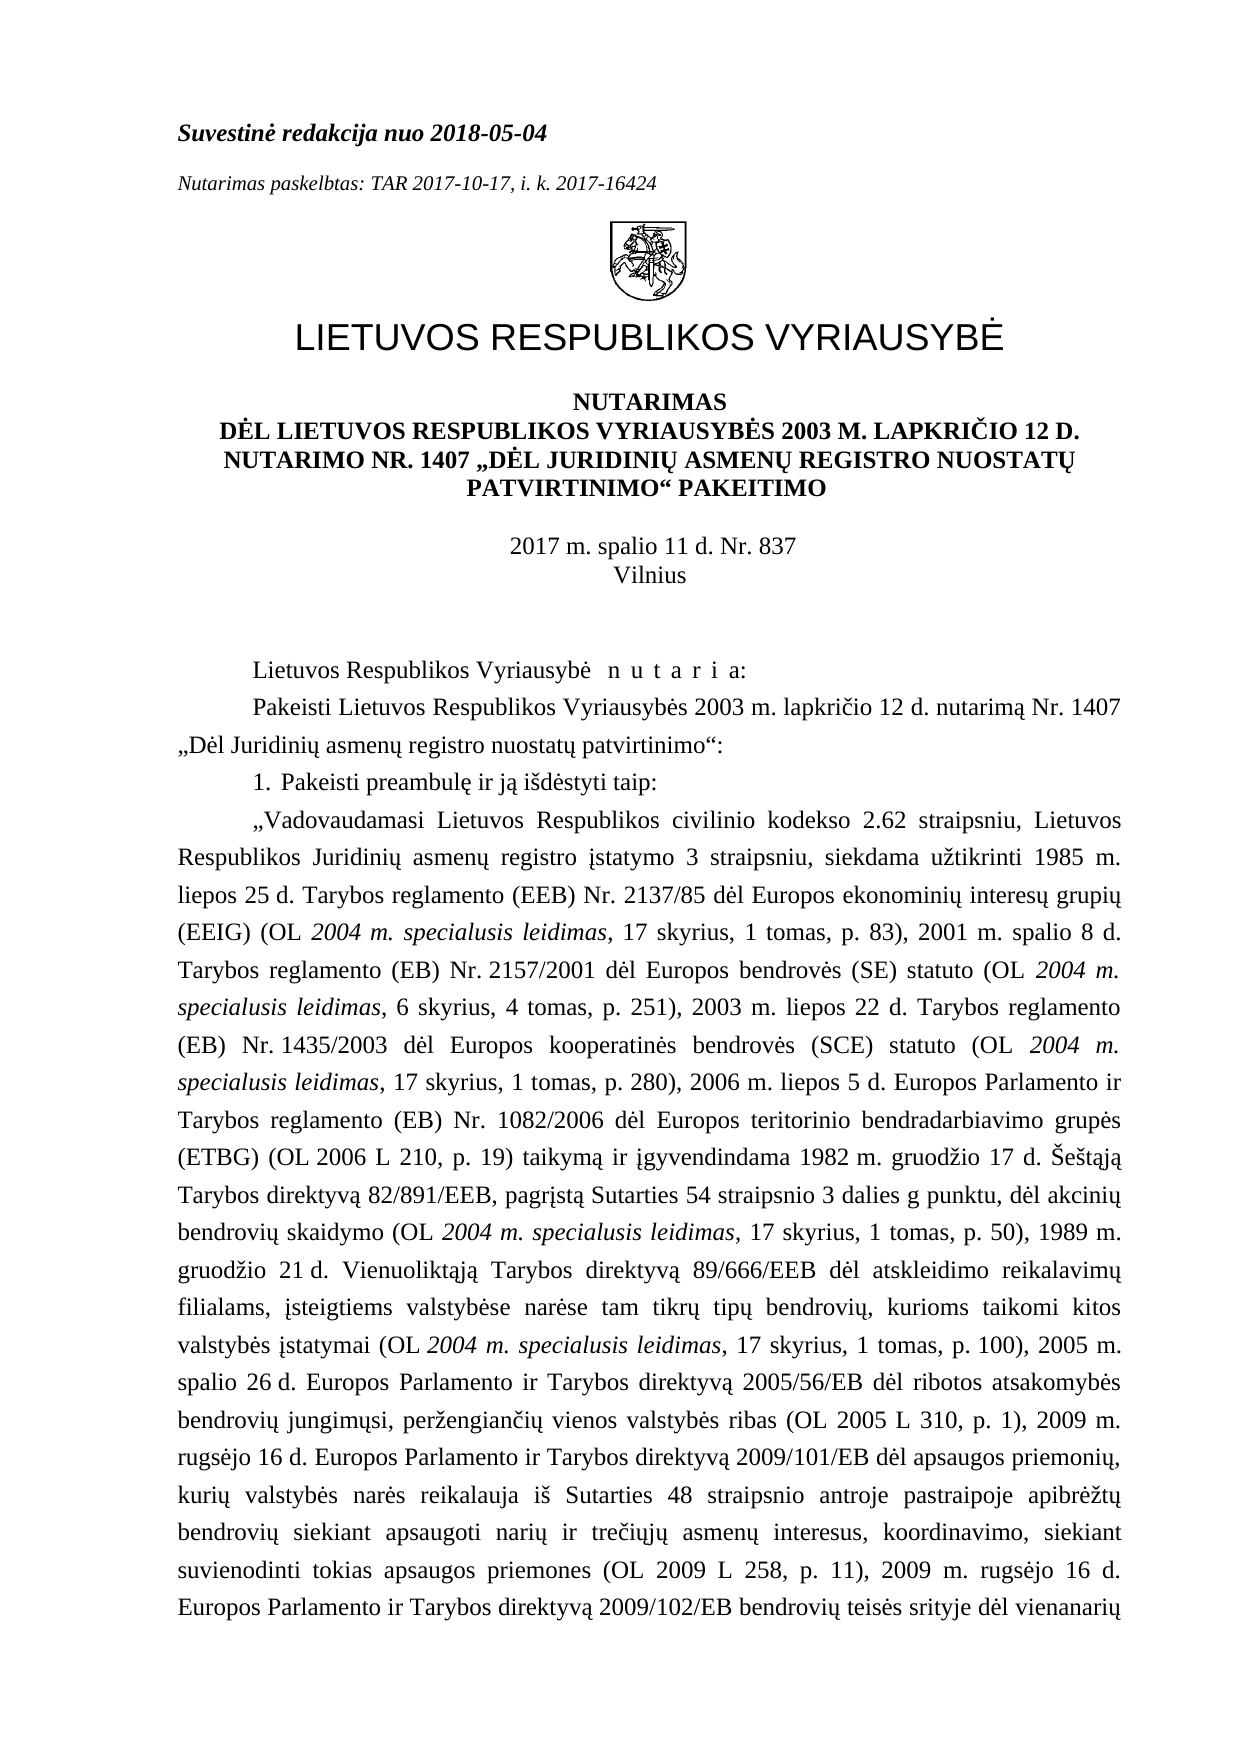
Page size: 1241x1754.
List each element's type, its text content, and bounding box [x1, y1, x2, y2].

text Nutarimas paskelbtas: TAR 2017-10-17, i. k. 2017-16424 [177, 171, 1122, 195]
text Pakeisti Lietuvos Respublikos Vyriausybės 2003 m. lapkričio 12 d. nutarimą Nr. 1407 „Dėl Juridinių asmenų registro nuostatų patvirtinimo“: [177, 683, 1122, 758]
text Lietuvos Respublikos Vyriausybė [177, 315, 1122, 358]
text Suvestinė redakcija nuo 2018-05-04 [177, 118, 1122, 147]
text Lietuvos Respublikos Vyriausybė nutaria: [177, 646, 1122, 683]
text DĖL LIETUVOS RESPUBLIKOS VYRIAUSYBĖS 2003 M. LAPKRIČIO 12 D. NUTARIMO NR. 1407 „DĖL JURIDINIŲ ASMENŲ REGISTRO NUOSTATŲ PATVIRTINIMO“ PAKEITIMO [177, 416, 1122, 502]
text 1. Pakeisti preambulę ir ją išdėstyti taip: [177, 758, 1122, 796]
text 2017 m. spalio 11 d. Nr. 837 [177, 531, 1122, 560]
text Vilnius [177, 560, 1122, 588]
text „Vadovaudamasi Lietuvos Respublikos civilinio kodekso 2.62 straipsniu, Lietuvos Respublikos Juridinių asmenų registro įstatymo 3 straipsniu, siekdama užtikrinti 1985 m. liepos 25 d. Tarybos reglamento (EEB) Nr. 2137/85 dėl Europos ekonominių interesų grupių (EEIG) (OL 2004 m. specialusis leidimas, 17 skyrius, 1 tomas, p. 83), 2001 m. spalio 8 d. Tarybos reglamento (EB) Nr. 2157/2001 dėl Europos bendrovės (SE) statuto (OL 2004 m. specialusis leidimas, 6 skyrius, 4 tomas, p. 251), 2003 m. liepos 22 d. Tarybos reglamento (EB) Nr. 1435/2003 dėl Europos kooperatinės bendrovės (SCE) statuto (OL 2004 m. specialusis leidimas, 17 skyrius, 1 tomas, p. 280), 2006 m. liepos 5 d. Europos Parlamento ir Tarybos reglamento (EB) Nr. 1082/2006 dėl Europos teritorinio bendradarbiavimo grupės (ETBG) (OL 2006 L 210, p. 19) taikymą ir įgyvendindama 1982 m. gruodžio 17 d. Šeštąją Tarybos direktyvą 82/891/EEB, pagrįstą Sutarties 54 straipsnio 3 dalies g punktu, dėl akcinių bendrovių skaidymo (OL 2004 m. specialusis leidimas, 17 skyrius, 1 tomas, p. 50), 1989 m. gruodžio 21 d. Vienuoliktąją Tarybos direktyvą 89/666/EEB dėl atskleidimo reikalavimų filialams, įsteigtiems valstybėse narėse tam tikrų tipų bendrovių, kurioms taikomi kitos valstybės įstatymai (OL 2004 m. specialusis leidimas, 17 skyrius, 1 tomas, p. 100), 2005 m. spalio 26 d. Europos Parlamento ir Tarybos direktyvą 2005/56/EB dėl ribotos atsakomybės bendrovių jungimųsi, peržengiančių vienos valstybės ribas (OL 2005 L 310, p. 1), 2009 m. rugsėjo 16 d. Europos Parlamento ir Tarybos direktyvą 2009/101/EB dėl apsaugos priemonių, kurių valstybės narės reikalauja iš Sutarties 48 straipsnio antroje pastraipoje apibrėžtų bendrovių siekiant apsaugoti narių ir trečiųjų asmenų interesus, koordinavimo, siekiant suvienodinti tokias apsaugos priemones (OL 2009 L 258, p. 11), 2009 m. rugsėjo 16 d. Europos Parlamento ir Tarybos direktyvą 2009/102/EB bendrovių teisės srityje dėl vienanarių [177, 796, 1122, 1621]
text nutarimas [177, 387, 1122, 416]
